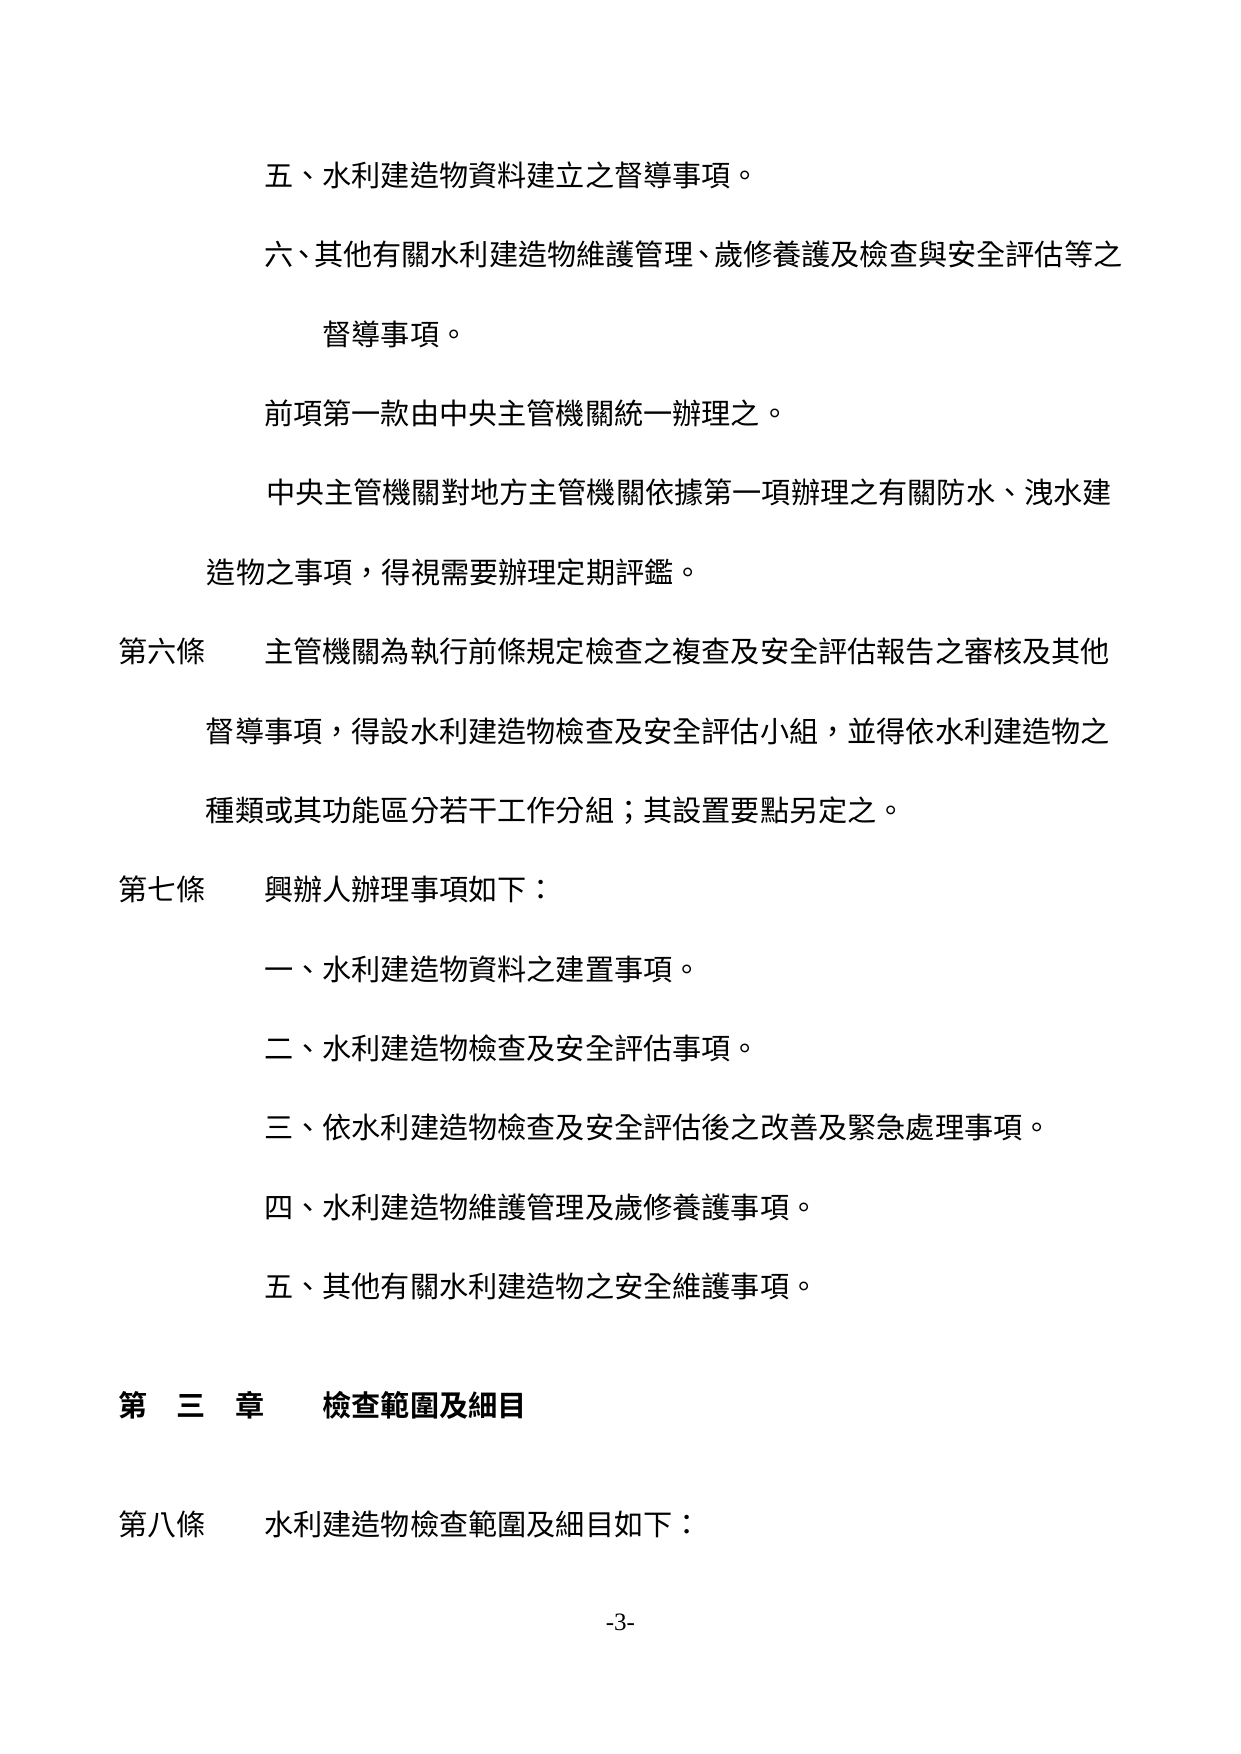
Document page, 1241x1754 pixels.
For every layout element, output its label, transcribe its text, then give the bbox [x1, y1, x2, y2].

text 三、依水利建造物檢查及安全評估後之改善及緊急處理事項。 [118, 1086, 1122, 1166]
text 四、水利建造物維護管理及歲修養護事項。 [118, 1166, 1122, 1245]
text 第八條 水利建造物檢查範圍及細目如下： [118, 1483, 1122, 1563]
text 六、其他有關水利建造物維護管理、歲修養護及檢查與安全評估等之督導事項。 [264, 213, 1122, 372]
text 二、水利建造物檢查及安全評估事項。 [118, 1007, 1122, 1086]
text 第七條 興辦人辦理事項如下： [118, 848, 1122, 928]
text 第六條 主管機關為執行前條規定檢查之複查及安全評估報告之審核及其他督導事項，得設水利建造物檢查及安全評估小組，並得依水利建造物之種類或其功能區分若干工作分組；其設置要點另定之。 [118, 610, 1122, 848]
text 中央主管機關對地方主管機關依據第一項辦理之有關防水、洩水建造物之事項，得視需要辦理定期評鑑。 [207, 451, 1122, 610]
text 第 三 章 檢查範圍及細目 [118, 1364, 1122, 1444]
text 五、其他有關水利建造物之安全維護事項。 [118, 1245, 1122, 1324]
text 一、水利建造物資料之建置事項。 [118, 928, 1122, 1007]
text 五、水利建造物資料建立之督導事項。 [118, 134, 1122, 213]
text 前項第一款由中央主管機關統一辦理之。 [264, 372, 1122, 451]
